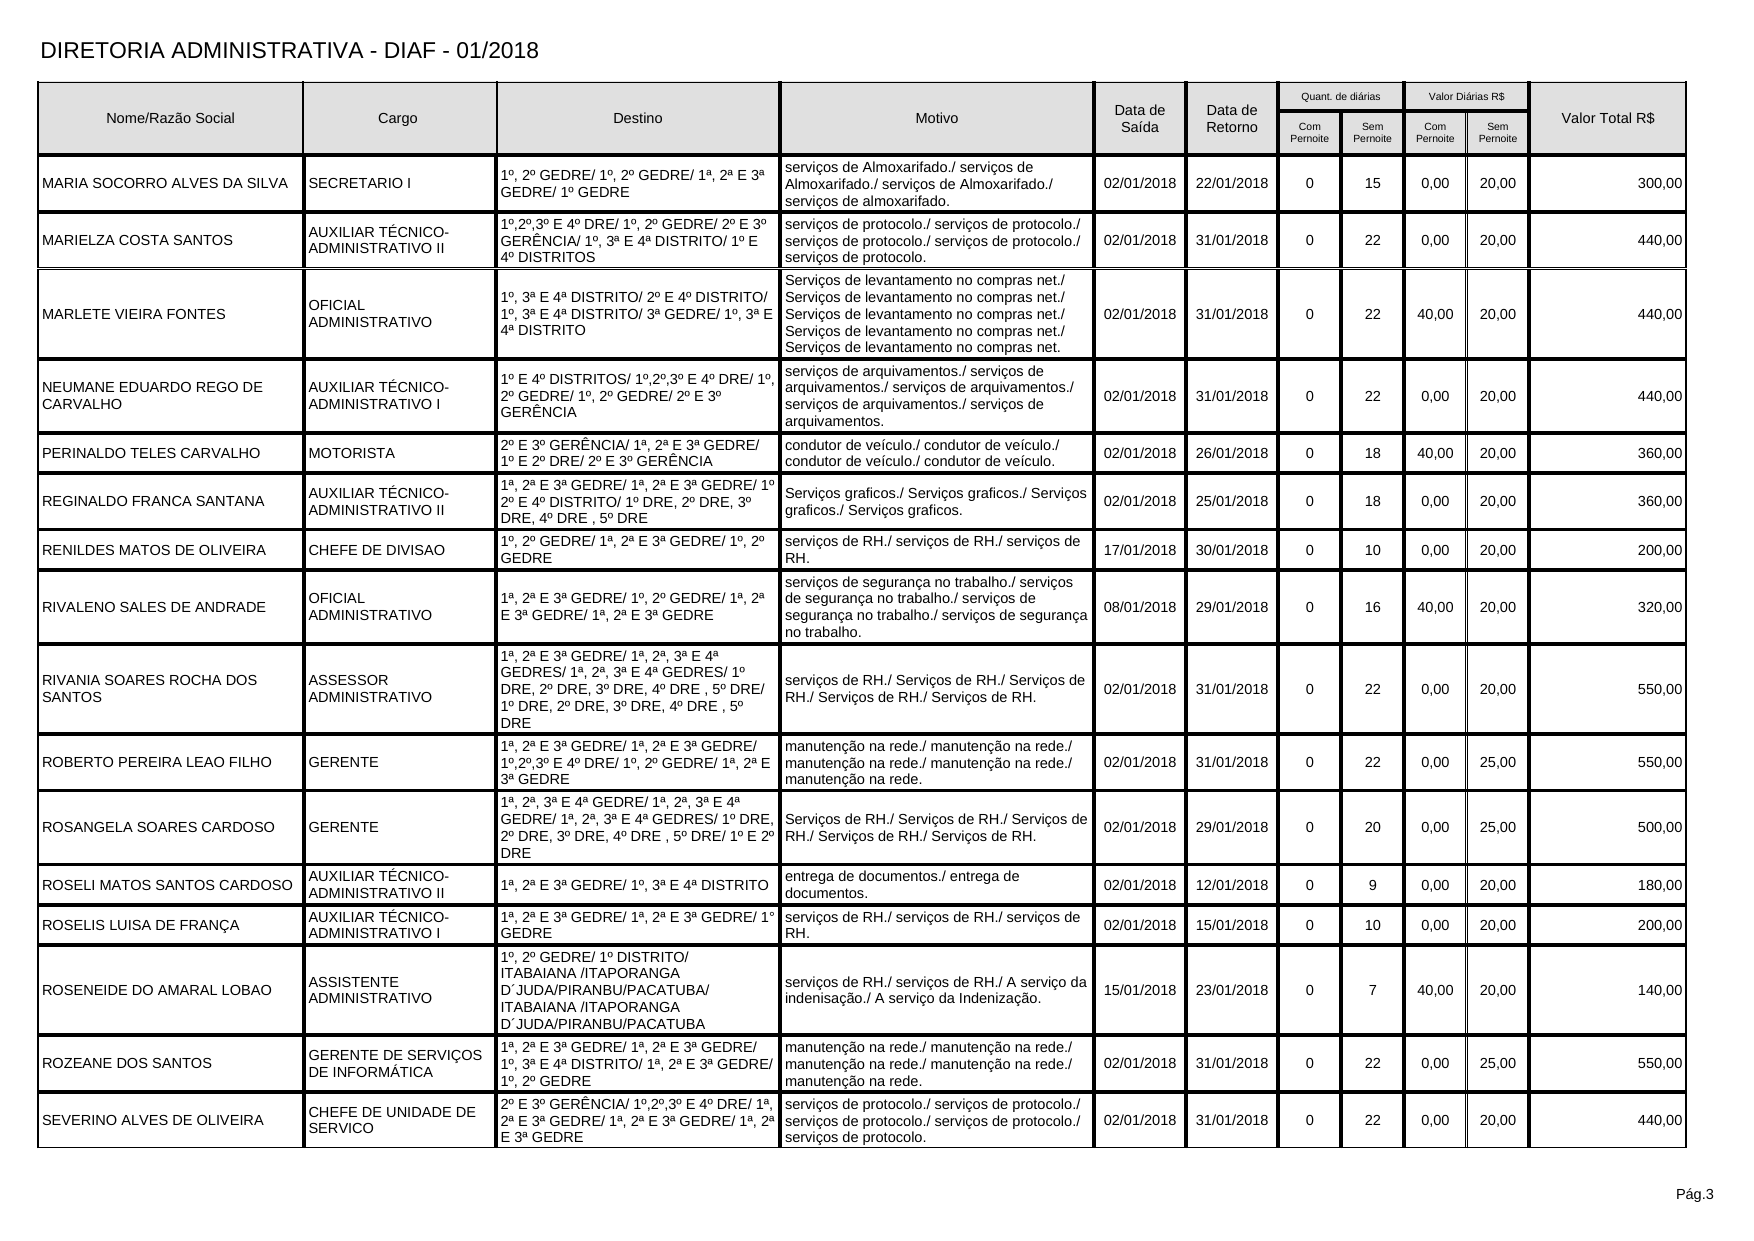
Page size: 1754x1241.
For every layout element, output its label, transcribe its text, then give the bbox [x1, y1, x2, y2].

table_cell Motivo [782, 83, 1092, 153]
table_cell 0,00 [1406, 361, 1465, 431]
table_cell 1ª, 2ª, 3ª E 4ª GEDRE/ 1ª, 2ª, 3ª E 4ª GEDRE/ 1ª, 2ª, 3ª E 4ª GEDRES/ 1º DRE, 2º DRE, 3º DRE, 4º DRE , 5º DRE/ 1º E 2º DRE [498, 792, 778, 863]
table_cell 10 [1343, 907, 1402, 943]
table_cell DIRETORIA ADMINISTRATIVA - DIAF - 01/2018 [37, 37, 1322, 67]
table_cell 20,00 [1468, 947, 1527, 1033]
table_cell 31/01/2018 [1188, 736, 1276, 789]
table_cell CHEFE DE DIVISAO [306, 531, 494, 568]
table_cell Serviços graficos./ Serviços graficos./ Serviços graficos./ Serviços graficos. [782, 475, 1092, 528]
table_cell 360,00 [1531, 435, 1685, 471]
table_cell [1687, 81, 1717, 1186]
table_cell 1ª, 2ª E 3ª GEDRE/ 1º, 2º GEDRE/ 1ª, 2ª E 3ª GEDRE/ 1ª, 2ª E 3ª GEDRE [498, 572, 778, 642]
table_cell 0 [1280, 736, 1339, 789]
table_cell 02/01/2018 [1096, 866, 1184, 903]
table_cell OFICIAL ADMINISTRATIVO [306, 270, 494, 357]
table_cell 18 [1343, 475, 1402, 528]
table_cell 40,00 [1406, 572, 1465, 642]
table_cell 550,00 [1531, 1037, 1685, 1090]
table_cell 20,00 [1468, 157, 1527, 210]
table_cell 15/01/2018 [1096, 947, 1184, 1033]
table_cell RIVALENO SALES DE ANDRADE [39, 572, 302, 642]
table_cell 440,00 [1531, 270, 1685, 357]
table_cell 17/01/2018 [1096, 531, 1184, 568]
table_cell 0,00 [1406, 1094, 1465, 1147]
table_cell serviços de RH./ serviços de RH./ serviços de RH. [782, 531, 1092, 568]
table_cell 0 [1280, 947, 1339, 1033]
table_cell 31/01/2018 [1188, 646, 1276, 732]
table_cell AUXILIAR TÉCNICO-ADMINISTRATIVO I [306, 907, 494, 943]
table_cell 0,00 [1406, 214, 1465, 267]
table_cell 0,00 [1406, 792, 1465, 863]
table_cell Destino [498, 83, 778, 153]
table_cell SEVERINO ALVES DE OLIVEIRA [39, 1094, 302, 1147]
table_cell 1ª, 2ª E 3ª GEDRE/ 1ª, 2ª E 3ª GEDRE/ 1º, 3ª E 4ª DISTRITO/ 1ª, 2ª E 3ª GEDRE/ 1º, 2º GEDRE [498, 1037, 778, 1090]
table_cell 0 [1280, 646, 1339, 732]
table_cell 22 [1343, 1037, 1402, 1090]
table_cell 02/01/2018 [1096, 907, 1184, 943]
table_cell 0,00 [1406, 475, 1465, 528]
table_cell 02/01/2018 [1096, 475, 1184, 528]
table_cell 0,00 [1406, 736, 1465, 789]
table_cell 15 [1343, 157, 1402, 210]
table_cell 0 [1280, 572, 1339, 642]
table_cell 1ª, 2ª E 3ª GEDRE/ 1º, 3ª E 4ª DISTRITO [498, 866, 778, 903]
table_cell condutor de veículo./ condutor de veículo./ condutor de veículo./ condutor de veículo. [782, 435, 1092, 471]
table_cell NEUMANE EDUARDO REGO DE CARVALHO [39, 361, 302, 431]
table_cell 0 [1280, 1094, 1339, 1147]
table_cell PERINALDO TELES CARVALHO [39, 435, 302, 471]
table_cell Pág.3 [1573, 1186, 1717, 1203]
table_cell 440,00 [1531, 361, 1685, 431]
table_cell 31/01/2018 [1188, 270, 1276, 357]
table_cell 0 [1280, 866, 1339, 903]
table_cell 0 [1280, 435, 1339, 471]
table_cell GERENTE [306, 792, 494, 863]
table_cell [1322, 37, 1717, 81]
table_cell SECRETARIO I [306, 157, 494, 210]
table_cell 02/01/2018 [1096, 214, 1184, 267]
table_cell 30/01/2018 [1188, 531, 1276, 568]
table_cell GERENTE DE SERVIÇOS DE INFORMÁTICA [306, 1037, 494, 1090]
table_cell MARIA SOCORRO ALVES DA SILVA [39, 157, 302, 210]
table_cell RENILDES MATOS DE OLIVEIRA [39, 531, 302, 568]
table_cell 1º,2º,3º E 4º DRE/ 1º, 2º GEDRE/ 2º E 3º GERÊNCIA/ 1º, 3ª E 4ª DISTRITO/ 1º E 4º DISTRITOS [498, 214, 778, 267]
table_cell 20,00 [1468, 475, 1527, 528]
table_cell 9 [1343, 866, 1402, 903]
table_cell 25/01/2018 [1188, 475, 1276, 528]
table_cell 1º E 4º DISTRITOS/ 1º,2º,3º E 4º DRE/ 1º, 2º GEDRE/ 1º, 2º GEDRE/ 2º E 3º GERÊNCIA [498, 361, 778, 431]
table_cell 29/01/2018 [1188, 792, 1276, 863]
table_cell 1ª, 2ª E 3ª GEDRE/ 1ª, 2ª, 3ª E 4ª GEDRES/ 1ª, 2ª, 3ª E 4ª GEDRES/ 1º DRE, 2º DRE, 3º DRE, 4º DRE , 5º DRE/ 1º DRE, 2º DRE, 3º DRE, 4º DRE , 5º DRE [498, 646, 778, 732]
table_cell serviços de segurança no trabalho./ serviços de segurança no trabalho./ serviços de segurança no trabalho./ serviços de segurança no trabalho. [782, 572, 1092, 642]
table_cell 26/01/2018 [1188, 435, 1276, 471]
table_cell 23/01/2018 [1188, 947, 1276, 1033]
table_cell Nome/Razão Social [39, 83, 302, 153]
table_cell 31/01/2018 [1188, 361, 1276, 431]
table_cell 18 [1343, 435, 1402, 471]
table_cell [37, 67, 1322, 81]
table_cell 20,00 [1468, 907, 1527, 943]
table_cell Data de Saída [1096, 83, 1184, 153]
table_cell CHEFE DE UNIDADE DE SERVICO [306, 1094, 494, 1147]
table_cell 0,00 [1406, 866, 1465, 903]
table_cell 0 [1280, 475, 1339, 528]
table_cell 02/01/2018 [1096, 736, 1184, 789]
table_cell REGINALDO FRANCA SANTANA [39, 475, 302, 528]
table_cell 29/01/2018 [1188, 572, 1276, 642]
table_cell ROSANGELA SOARES CARDOSO [39, 792, 302, 863]
table_cell Com Pernoite [1280, 113, 1339, 153]
table_cell 22/01/2018 [1188, 157, 1276, 210]
table_cell 0,00 [1406, 1037, 1465, 1090]
table_cell 15/01/2018 [1188, 907, 1276, 943]
table_cell entrega de documentos./ entrega de documentos. [782, 866, 1092, 903]
table_cell 550,00 [1531, 646, 1685, 732]
table_cell ROSELI MATOS SANTOS CARDOSO [39, 866, 302, 903]
table_cell Com Pernoite [1406, 113, 1465, 153]
table_cell 1º, 3ª E 4ª DISTRITO/ 2º E 4º DISTRITO/ 1º, 3ª E 4ª DISTRITO/ 3ª GEDRE/ 1º, 3ª E 4ª DISTRITO [498, 270, 778, 357]
table_cell 20,00 [1468, 866, 1527, 903]
table_cell 2º E 3º GERÊNCIA/ 1º,2º,3º E 4º DRE/ 1ª, 2ª E 3ª GEDRE/ 1ª, 2ª E 3ª GEDRE/ 1ª, 2ª E 3ª GEDRE [498, 1094, 778, 1147]
table_cell AUXILIAR TÉCNICO-ADMINISTRATIVO II [306, 866, 494, 903]
table_cell 22 [1343, 736, 1402, 789]
table_cell Serviços de RH./ Serviços de RH./ Serviços de RH./ Serviços de RH./ Serviços de RH. [782, 792, 1092, 863]
table_cell 1ª, 2ª E 3ª GEDRE/ 1ª, 2ª E 3ª GEDRE/ 1º,2º,3º E 4º DRE/ 1º, 2º GEDRE/ 1ª, 2ª E 3ª GEDRE [498, 736, 778, 789]
table_cell 20,00 [1468, 531, 1527, 568]
table_cell 08/01/2018 [1096, 572, 1184, 642]
table_cell 0 [1280, 907, 1339, 943]
table_cell ROBERTO PEREIRA LEAO FILHO [39, 736, 302, 789]
table_cell 02/01/2018 [1096, 1037, 1184, 1090]
table_cell 25,00 [1468, 792, 1527, 863]
table_cell [37, 1149, 1687, 1186]
table_cell 10 [1343, 531, 1402, 568]
table_cell AUXILIAR TÉCNICO-ADMINISTRATIVO I [306, 361, 494, 431]
table_cell 0 [1280, 361, 1339, 431]
table_cell ROSELIS LUISA DE FRANÇA [39, 907, 302, 943]
table_cell 0 [1280, 270, 1339, 357]
table_cell 25,00 [1468, 736, 1527, 789]
table_cell 1º, 2º GEDRE/ 1ª, 2ª E 3ª GEDRE/ 1º, 2º GEDRE [498, 531, 778, 568]
table_cell 20 [1343, 792, 1402, 863]
table_cell serviços de RH./ Serviços de RH./ Serviços de RH./ Serviços de RH./ Serviços de RH. [782, 646, 1092, 732]
table_cell MARIELZA COSTA SANTOS [39, 214, 302, 267]
table_cell MARLETE VIEIRA FONTES [39, 270, 302, 357]
table_cell 22 [1343, 361, 1402, 431]
table_cell ROSENEIDE DO AMARAL LOBAO [39, 947, 302, 1033]
table_cell 12/01/2018 [1188, 866, 1276, 903]
table_cell Quant. de diárias [1280, 83, 1402, 109]
table_cell 0 [1280, 157, 1339, 210]
table_cell ASSISTENTE ADMINISTRATIVO [306, 947, 494, 1033]
table_cell 320,00 [1531, 572, 1685, 642]
table_cell 20,00 [1468, 214, 1527, 267]
table_cell Cargo [304, 83, 496, 153]
table_cell 22 [1343, 646, 1402, 732]
table_cell 0 [1280, 531, 1339, 568]
table_cell 31/01/2018 [1188, 214, 1276, 267]
table_cell 1ª, 2ª E 3ª GEDRE/ 1ª, 2ª E 3ª GEDRE/ 1º 2º E 4º DISTRITO/ 1º DRE, 2º DRE, 3º DRE, 4º DRE , 5º DRE [498, 475, 778, 528]
table_cell Data de Retorno [1188, 83, 1276, 153]
table_cell 40,00 [1406, 435, 1465, 471]
table_cell serviços de protocolo./ serviços de protocolo./ serviços de protocolo./ serviços de protocolo./ serviços de protocolo. [782, 1094, 1092, 1147]
table_cell 20,00 [1468, 572, 1527, 642]
table_cell Serviços de levantamento no compras net./ Serviços de levantamento no compras net./ Serviços de levantamento no compras net./ Serviços de levantamento no compras net./ Serviços de levantamento no compras net. [782, 270, 1092, 357]
table_cell 40,00 [1406, 270, 1465, 357]
table_cell 16 [1343, 572, 1402, 642]
table_cell AUXILIAR TÉCNICO-ADMINISTRATIVO II [306, 214, 494, 267]
table_cell 02/01/2018 [1096, 157, 1184, 210]
table_cell 550,00 [1531, 736, 1685, 789]
table_cell ASSESSOR ADMINISTRATIVO [306, 646, 494, 732]
table_cell 40,00 [1406, 947, 1465, 1033]
table_cell 440,00 [1531, 1094, 1685, 1147]
table_cell 20,00 [1468, 270, 1527, 357]
table_cell ROZEANE DOS SANTOS [39, 1037, 302, 1090]
table_cell Valor Total R$ [1531, 83, 1685, 153]
table_cell 360,00 [1531, 475, 1685, 528]
table_cell serviços de RH./ serviços de RH./ serviços de RH. [782, 907, 1092, 943]
table_cell 1º, 2º GEDRE/ 1º, 2º GEDRE/ 1ª, 2ª E 3ª GEDRE/ 1º GEDRE [498, 157, 778, 210]
table_cell 22 [1343, 1094, 1402, 1147]
table_cell 20,00 [1468, 1094, 1527, 1147]
table_cell GERENTE [306, 736, 494, 789]
table_cell Sem Pernoite [1343, 113, 1402, 153]
table_cell 20,00 [1468, 646, 1527, 732]
table_cell 7 [1343, 947, 1402, 1033]
table_cell 140,00 [1531, 947, 1685, 1033]
table_cell serviços de protocolo./ serviços de protocolo./ serviços de protocolo./ serviços de protocolo./ serviços de protocolo. [782, 214, 1092, 267]
table_cell 02/01/2018 [1096, 1094, 1184, 1147]
table_cell 31/01/2018 [1188, 1037, 1276, 1090]
table_cell 0,00 [1406, 531, 1465, 568]
table_cell 31/01/2018 [1188, 1094, 1276, 1147]
table_cell manutenção na rede./ manutenção na rede./ manutenção na rede./ manutenção na rede./ manutenção na rede. [782, 736, 1092, 789]
table_cell 02/01/2018 [1096, 792, 1184, 863]
table_cell 200,00 [1531, 907, 1685, 943]
table_cell 22 [1343, 270, 1402, 357]
table_cell 0,00 [1406, 646, 1465, 732]
table_cell serviços de Almoxarifado./ serviços de Almoxarifado./ serviços de Almoxarifado./ serviços de almoxarifado. [782, 157, 1092, 210]
table_cell 0,00 [1406, 907, 1465, 943]
table_cell 0 [1280, 792, 1339, 863]
table_cell 0 [1280, 214, 1339, 267]
table_cell 180,00 [1531, 866, 1685, 903]
table_cell RIVANIA SOARES ROCHA DOS SANTOS [39, 646, 302, 732]
table_cell 300,00 [1531, 157, 1685, 210]
table_cell MOTORISTA [306, 435, 494, 471]
table_cell 22 [1343, 214, 1402, 267]
table_cell serviços de RH./ serviços de RH./ A serviço da indenisação./ A serviço da Indenização. [782, 947, 1092, 1033]
table_cell [37, 1186, 1573, 1203]
table_cell AUXILIAR TÉCNICO-ADMINISTRATIVO II [306, 475, 494, 528]
table_cell Valor Diárias R$ [1406, 83, 1527, 109]
table_cell 20,00 [1468, 435, 1527, 471]
table_cell 0 [1280, 1037, 1339, 1090]
table_cell 1º, 2º GEDRE/ 1º DISTRITO/ ITABAIANA /ITAPORANGA D´JUDA/PIRANBU/PACATUBA/ ITABAIANA /ITAPORANGA D´JUDA/PIRANBU/PACATUBA [498, 947, 778, 1033]
table_cell 25,00 [1468, 1037, 1527, 1090]
table_cell serviços de arquivamentos./ serviços de arquivamentos./ serviços de arquivamentos./ serviços de arquivamentos./ serviços de arquivamentos. [782, 361, 1092, 431]
table_cell 1ª, 2ª E 3ª GEDRE/ 1ª, 2ª E 3ª GEDRE/ 1° GEDRE [498, 907, 778, 943]
table_cell manutenção na rede./ manutenção na rede./ manutenção na rede./ manutenção na rede./ manutenção na rede. [782, 1037, 1092, 1090]
table_cell 500,00 [1531, 792, 1685, 863]
table_cell Sem Pernoite [1468, 113, 1527, 153]
table_cell 20,00 [1468, 361, 1527, 431]
table_cell 02/01/2018 [1096, 361, 1184, 431]
table_cell 02/01/2018 [1096, 646, 1184, 732]
table_cell 440,00 [1531, 214, 1685, 267]
table_cell OFICIAL ADMINISTRATIVO [306, 572, 494, 642]
table_cell 2º E 3º GERÊNCIA/ 1ª, 2ª E 3ª GEDRE/ 1º E 2º DRE/ 2º E 3º GERÊNCIA [498, 435, 778, 471]
table_cell 02/01/2018 [1096, 270, 1184, 357]
table_cell 200,00 [1531, 531, 1685, 568]
table_cell 0,00 [1406, 157, 1465, 210]
table_cell 02/01/2018 [1096, 435, 1184, 471]
